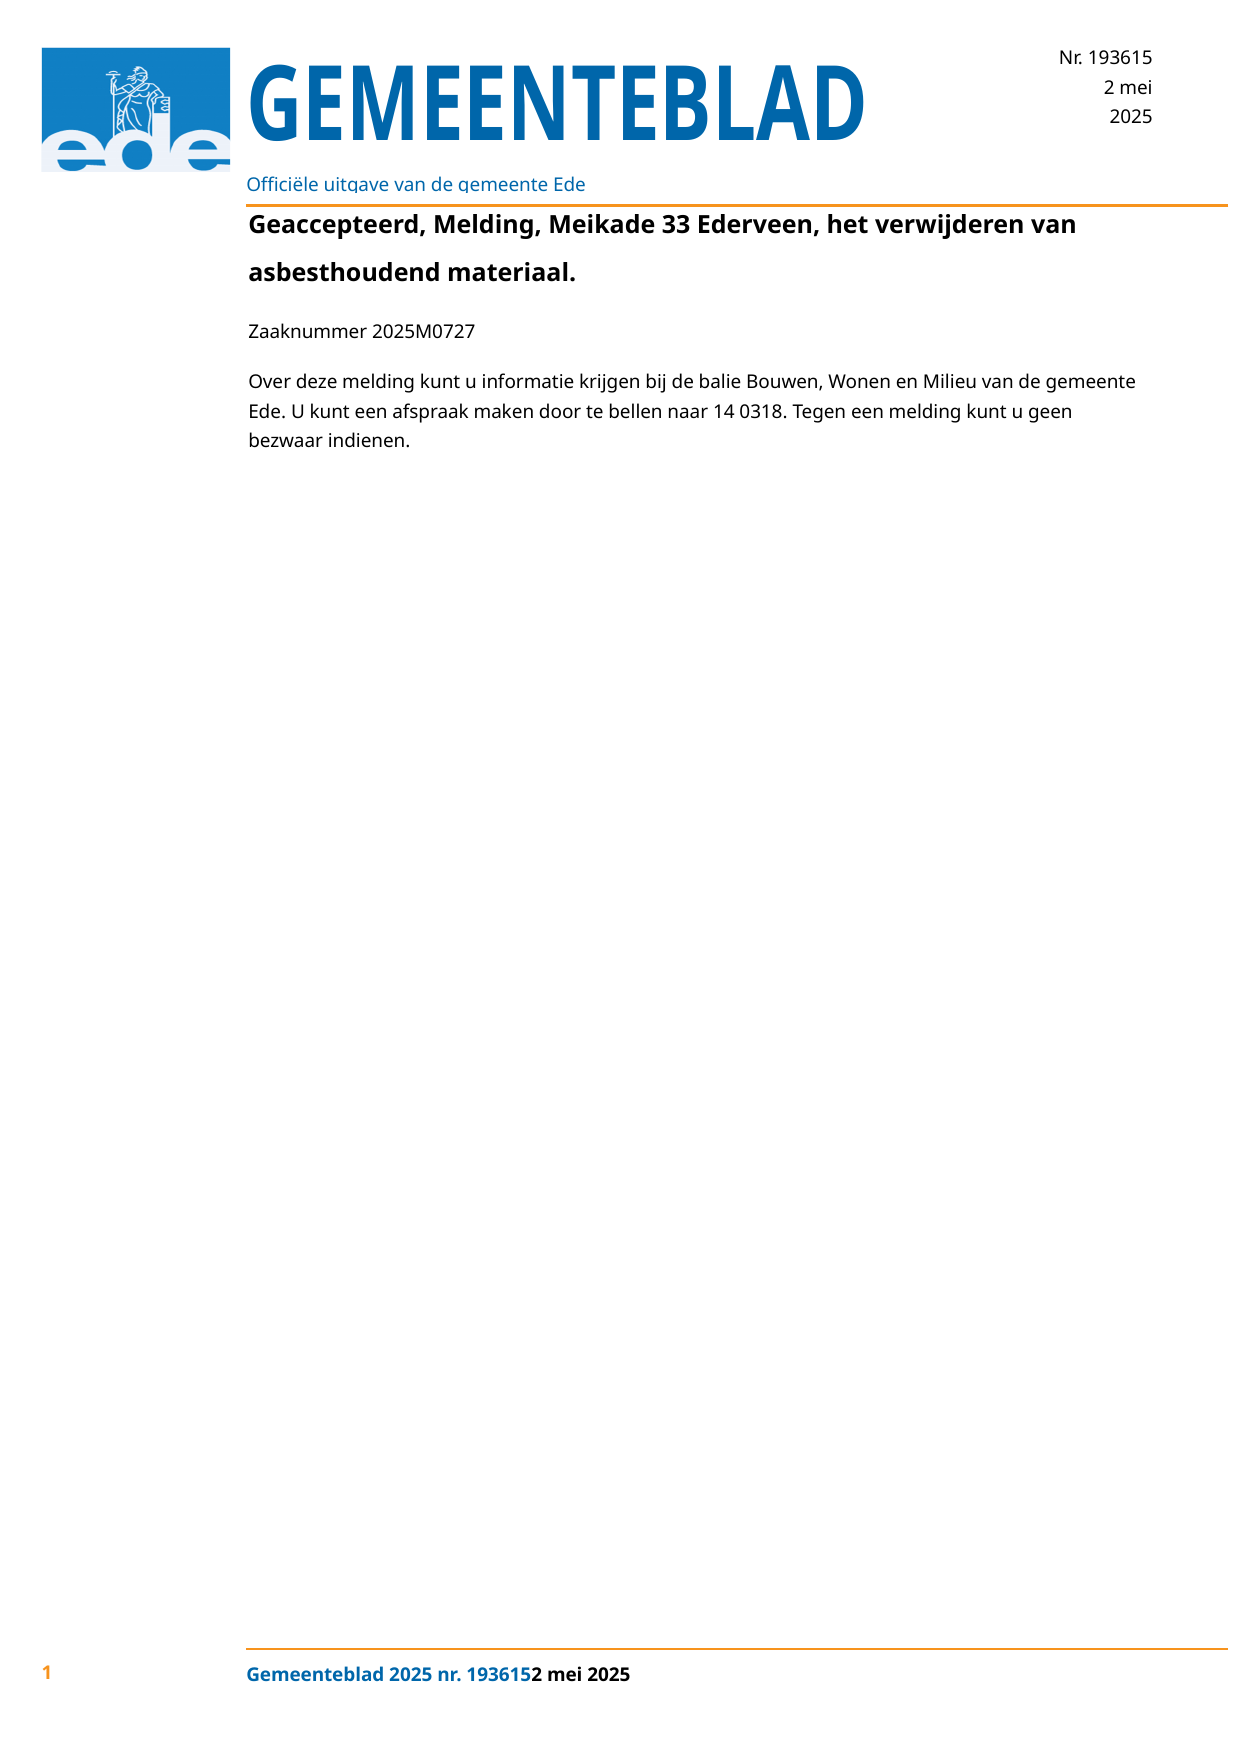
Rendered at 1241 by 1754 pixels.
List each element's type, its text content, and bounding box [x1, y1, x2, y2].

text Geaccepteerd, Melding, Meikade 33 Ederveen, het verwijderen van asbesthoudend materiaal. [248, 207, 1152, 288]
text Zaaknummer 2025M0727 [248, 318, 1152, 344]
text Over deze melding kunt u informatie krijgen bij de balie Bouwen, Wonen en Milieu van de gemeente Ede. U kunt een afspraak maken door te bellen naar 14 0318. Tegen een melding kunt u geen bezwaar indienen. [248, 368, 1152, 453]
picture [41, 47, 231, 172]
